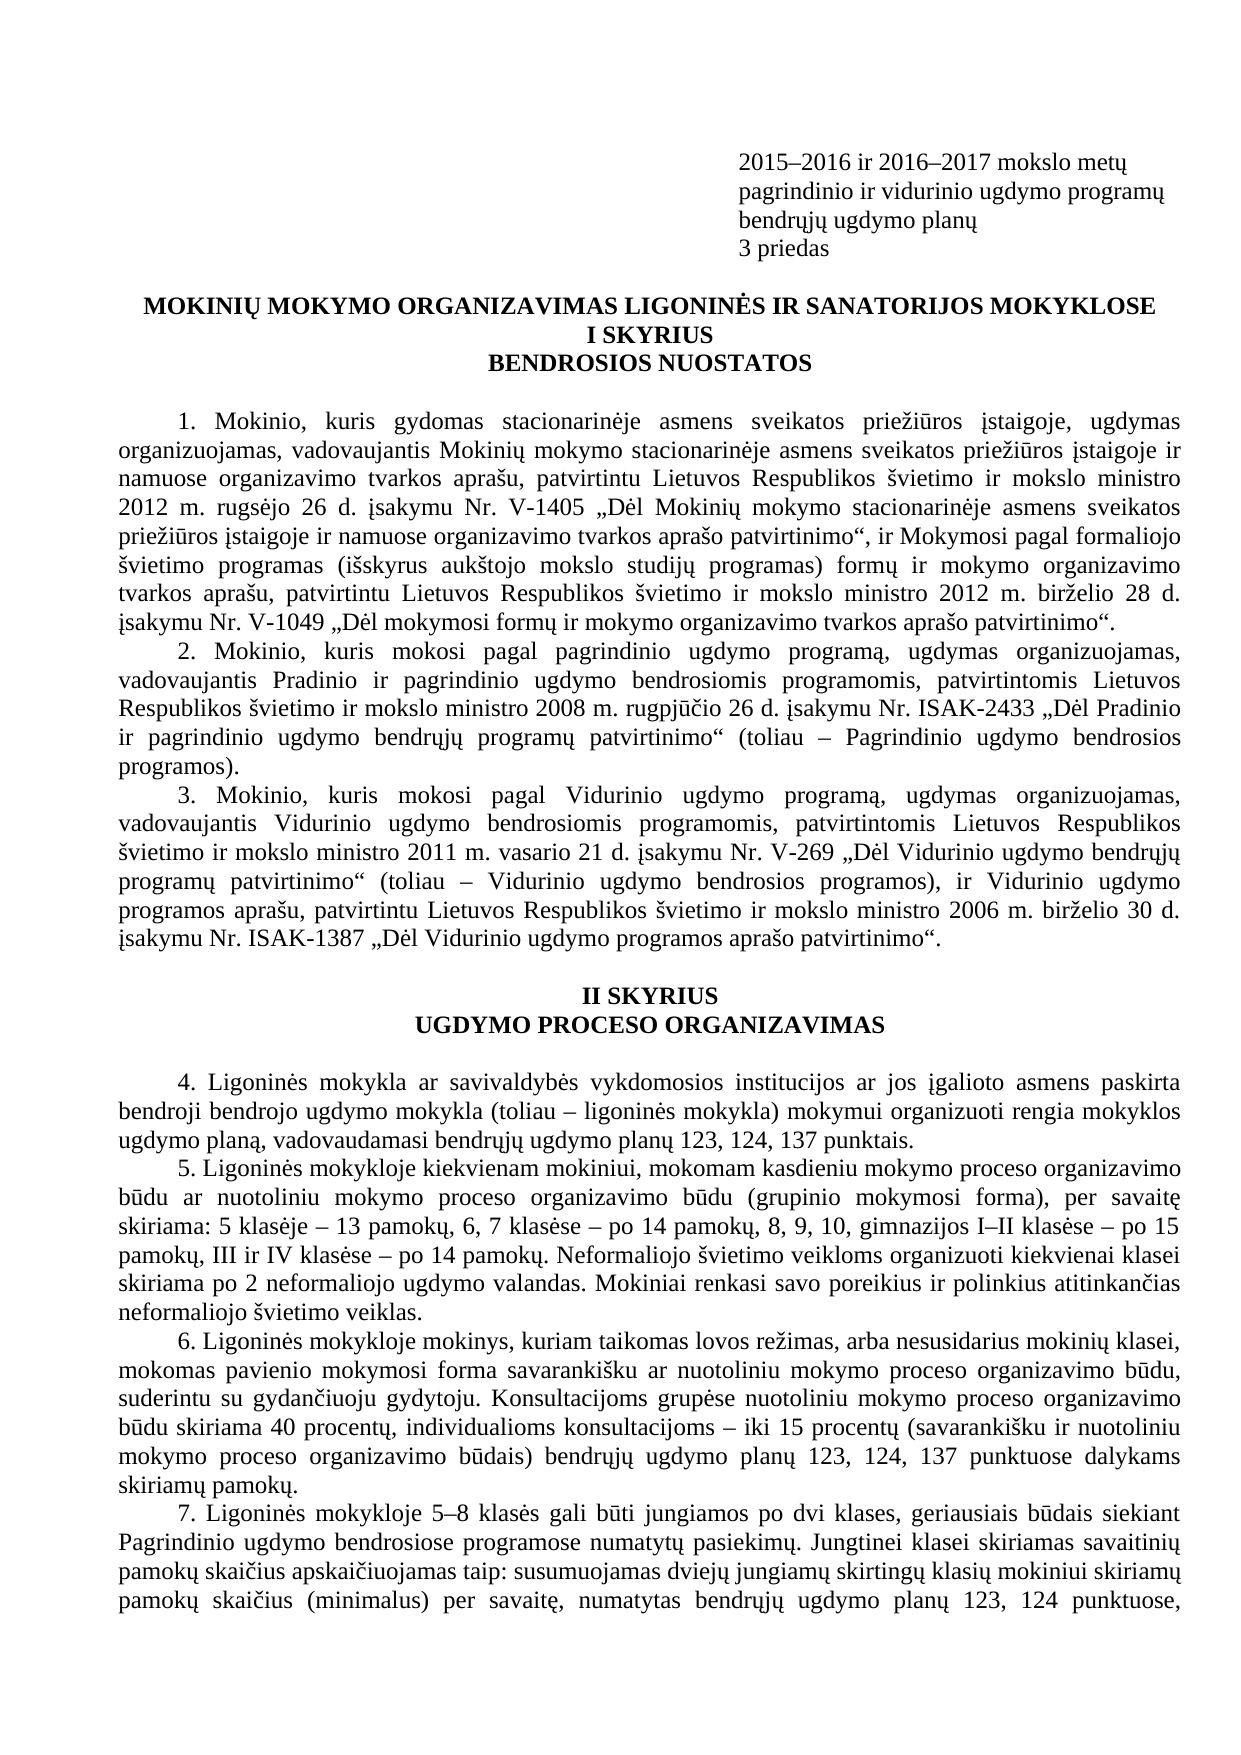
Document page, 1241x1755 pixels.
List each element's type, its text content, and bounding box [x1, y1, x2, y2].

text II SKYRIUS [118, 981, 1182, 1010]
text 6. Ligoninės mokykloje mokinys, kuriam taikomas lovos režimas, arba nesusidarius mokinių klasei, mokomas pavienio mokymosi forma savarankišku ar nuotoliniu mokymo proceso organizavimo būdu, suderintu su gydančiuoju gydytoju. Konsultacijoms grupėse nuotoliniu mokymo proceso organizavimo būdu skiriama 40 procentų, individualioms konsultacijoms – iki 15 procentų (savarankišku ir nuotoliniu mokymo proceso organizavimo būdais) bendrųjų ugdymo planų 123, 124, 137 punktuose dalykams skiriamų pamokų. [118, 1326, 1182, 1498]
text 3 priedas [738, 233, 1182, 262]
text 3. Mokinio, kuris mokosi pagal Vidurinio ugdymo programą, ugdymas organizuojamas, vadovaujantis Vidurinio ugdymo bendrosiomis programomis, patvirtintomis Lietuvos Respublikos švietimo ir mokslo ministro 2011 m. vasario 21 d. įsakymu Nr. V-269 „Dėl Vidurinio ugdymo bendrųjų programų patvirtinimo“ (toliau – Vidurinio ugdymo bendrosios programos), ir Vidurinio ugdymo programos aprašu, patvirtintu Lietuvos Respublikos švietimo ir mokslo ministro 2006 m. birželio 30 d. įsakymu Nr. ISAK-1387 „Dėl Vidurinio ugdymo programos aprašo patvirtinimo“. [118, 780, 1182, 952]
text 2015–2016 ir 2016–2017 mokslo metų pagrindinio ir vidurinio ugdymo programų bendrųjų ugdymo planų [738, 147, 1182, 233]
text 2. Mokinio, kuris mokosi pagal pagrindinio ugdymo programą, ugdymas organizuojamas, vadovaujantis Pradinio ir pagrindinio ugdymo bendrosiomis programomis, patvirtintomis Lietuvos Respublikos švietimo ir mokslo ministro 2008 m. rugpjūčio 26 d. įsakymu Nr. ISAK-2433 „Dėl Pradinio ir pagrindinio ugdymo bendrųjų programų patvirtinimo“ (toliau – Pagrindinio ugdymo bendrosios programos). [118, 636, 1182, 780]
text 4. Ligoninės mokykla ar savivaldybės vykdomosios institucijos ar jos įgalioto asmens paskirta bendroji bendrojo ugdymo mokykla (toliau – ligoninės mokykla) mokymui organizuoti rengia mokyklos ugdymo planą, vadovaudamasi bendrųjų ugdymo planų 123, 124, 137 punktais. [118, 1067, 1182, 1153]
text 1. Mokinio, kuris gydomas stacionarinėje asmens sveikatos priežiūros įstaigoje, ugdymas organizuojamas, vadovaujantis Mokinių mokymo stacionarinėje asmens sveikatos priežiūros įstaigoje ir namuose organizavimo tvarkos aprašu, patvirtintu Lietuvos Respublikos švietimo ir mokslo ministro 2012 m. rugsėjo 26 d. įsakymu Nr. V-1405 „Dėl Mokinių mokymo stacionarinėje asmens sveikatos priežiūros įstaigoje ir namuose organizavimo tvarkos aprašo patvirtinimo“, ir Mokymosi pagal formaliojo švietimo programas (išskyrus aukštojo mokslo studijų programas) formų ir mokymo organizavimo tvarkos aprašu, patvirtintu Lietuvos Respublikos švietimo ir mokslo ministro 2012 m. birželio 28 d. įsakymu Nr. V-1049 „Dėl mokymosi formų ir mokymo organizavimo tvarkos aprašo patvirtinimo“. [118, 406, 1182, 636]
text 5. Ligoninės mokykloje kiekvienam mokiniui, mokomam kasdieniu mokymo proceso organizavimo būdu ar nuotoliniu mokymo proceso organizavimo būdu (grupinio mokymosi forma), per savaitę skiriama: 5 klasėje – 13 pamokų, 6, 7 klasėse – po 14 pamokų, 8, 9, 10, gimnazijos I–II klasėse – po 15 pamokų, III ir IV klasėse – po 14 pamokų. Neformaliojo švietimo veikloms organizuoti kiekvienai klasei skiriama po 2 neformaliojo ugdymo valandas. Mokiniai renkasi savo poreikius ir polinkius atitinkančias neformaliojo švietimo veiklas. [118, 1153, 1182, 1326]
text I SKYRIUS [118, 320, 1182, 348]
text 7. Ligoninės mokykloje 5–8 klasės gali būti jungiamos po dvi klases, geriausiais būdais siekiant Pagrindinio ugdymo bendrosiose programose numatytų pasiekimų. Jungtinei klasei skiriamas savaitinių pamokų skaičius apskaičiuojamas taip: susumuojamas dviejų jungiamų skirtingų klasių mokiniui skiriamų pamokų skaičius (minimalus) per savaitę, numatytas bendrųjų ugdymo planų 123, 124 punktuose, [118, 1498, 1182, 1613]
text UGDYMO PROCESO ORGANIZAVIMAS [118, 1010, 1182, 1038]
text BENDROSIOS NUOSTATOS [118, 348, 1182, 377]
text MOKINIŲ MOKYMO ORGANIZAVIMAS LIGONINĖS IR SANATORIJOS MOKYKLOSE [118, 291, 1182, 320]
